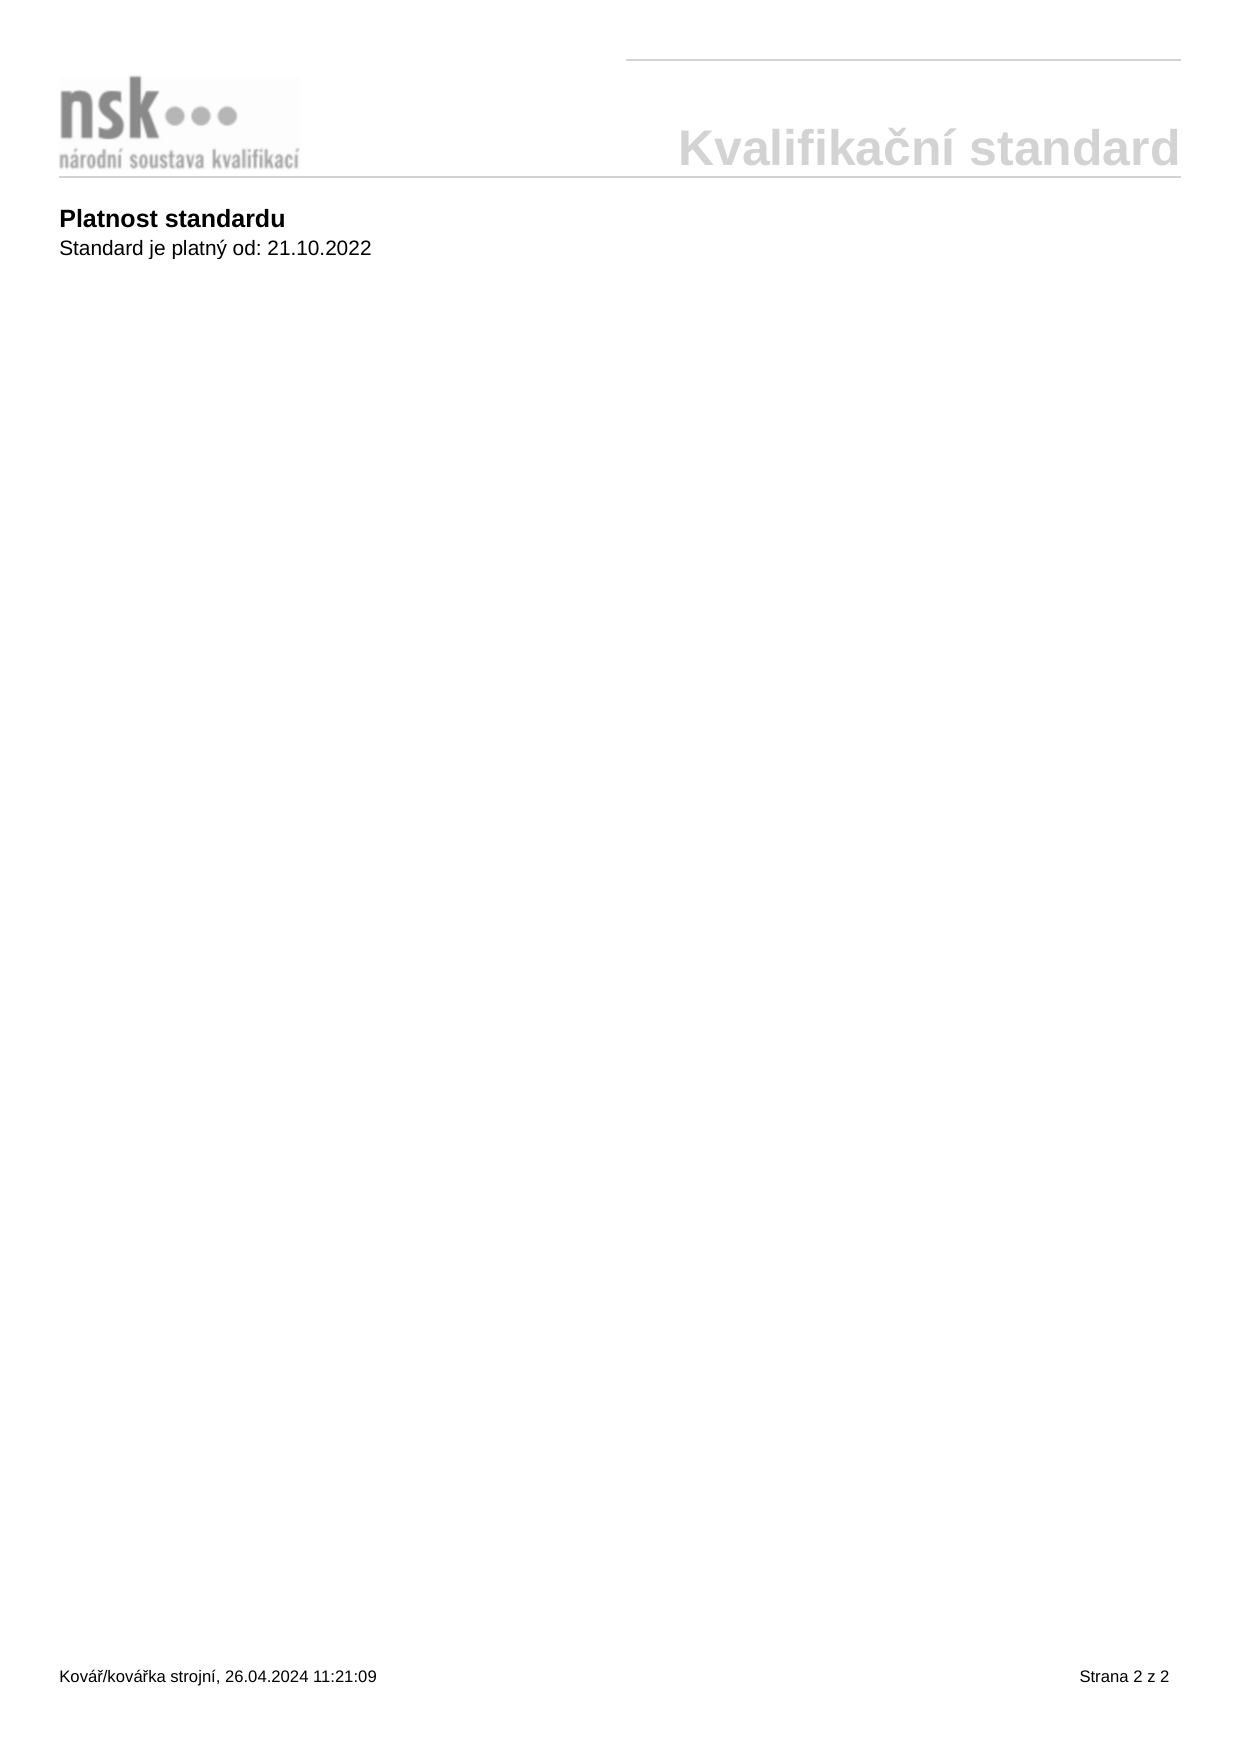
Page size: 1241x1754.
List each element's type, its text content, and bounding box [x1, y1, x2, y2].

table_cell [484, 171, 620, 176]
table_cell [1093, 1159, 1169, 1409]
table_cell [862, 259, 1093, 559]
table_cell [1093, 859, 1169, 1159]
table_cell [59, 178, 1181, 194]
table_cell [626, 259, 862, 559]
table_cell [621, 59, 626, 170]
table_cell [1169, 1159, 1181, 1409]
table_cell [59, 194, 483, 200]
table_cell [1169, 259, 1181, 559]
table_cell [1169, 1658, 1181, 1694]
table_cell [1169, 194, 1181, 200]
table_cell [484, 1409, 620, 1658]
table_cell Kvalifikační standard [626, 61, 1181, 176]
table_cell [862, 559, 1093, 859]
table_cell [1169, 1409, 1181, 1658]
table_cell [484, 559, 620, 859]
table_cell [59, 1159, 483, 1409]
table_cell [484, 1159, 620, 1409]
picture [58, 59, 621, 171]
table_cell [59, 859, 483, 1159]
table_cell [620, 559, 626, 859]
table_cell [620, 1159, 626, 1409]
table_cell [626, 194, 862, 200]
table_cell [59, 171, 483, 176]
table_cell [626, 559, 862, 859]
table_cell Platnost standardu [59, 200, 1181, 236]
table_cell [1169, 859, 1181, 1159]
table_cell [862, 1159, 1093, 1409]
table_cell [59, 1409, 483, 1658]
table_cell [1093, 559, 1169, 859]
table_cell [1093, 259, 1169, 559]
table_cell [862, 1409, 1093, 1658]
table_cell [484, 194, 620, 200]
table_cell [620, 259, 626, 559]
table_cell Kovář/kovářka strojní, 26.04.2024 11:21:09 [59, 1658, 862, 1694]
table_cell [1169, 559, 1181, 859]
table_cell [620, 1409, 626, 1658]
table_cell [626, 1409, 862, 1658]
table_cell [484, 259, 620, 559]
table_cell [59, 259, 483, 559]
table_cell [626, 859, 862, 1159]
table_cell [626, 1159, 862, 1409]
table_cell Standard je platný od: 21.10.2022 [59, 236, 1181, 259]
table_cell [59, 559, 483, 859]
table_cell [484, 859, 620, 1159]
table_cell Strana 2 z 2 [862, 1658, 1169, 1694]
table_cell [1093, 194, 1169, 200]
table_cell [862, 194, 1093, 200]
table_cell [620, 859, 626, 1159]
table_cell [862, 859, 1093, 1159]
table_cell [1093, 1409, 1169, 1658]
